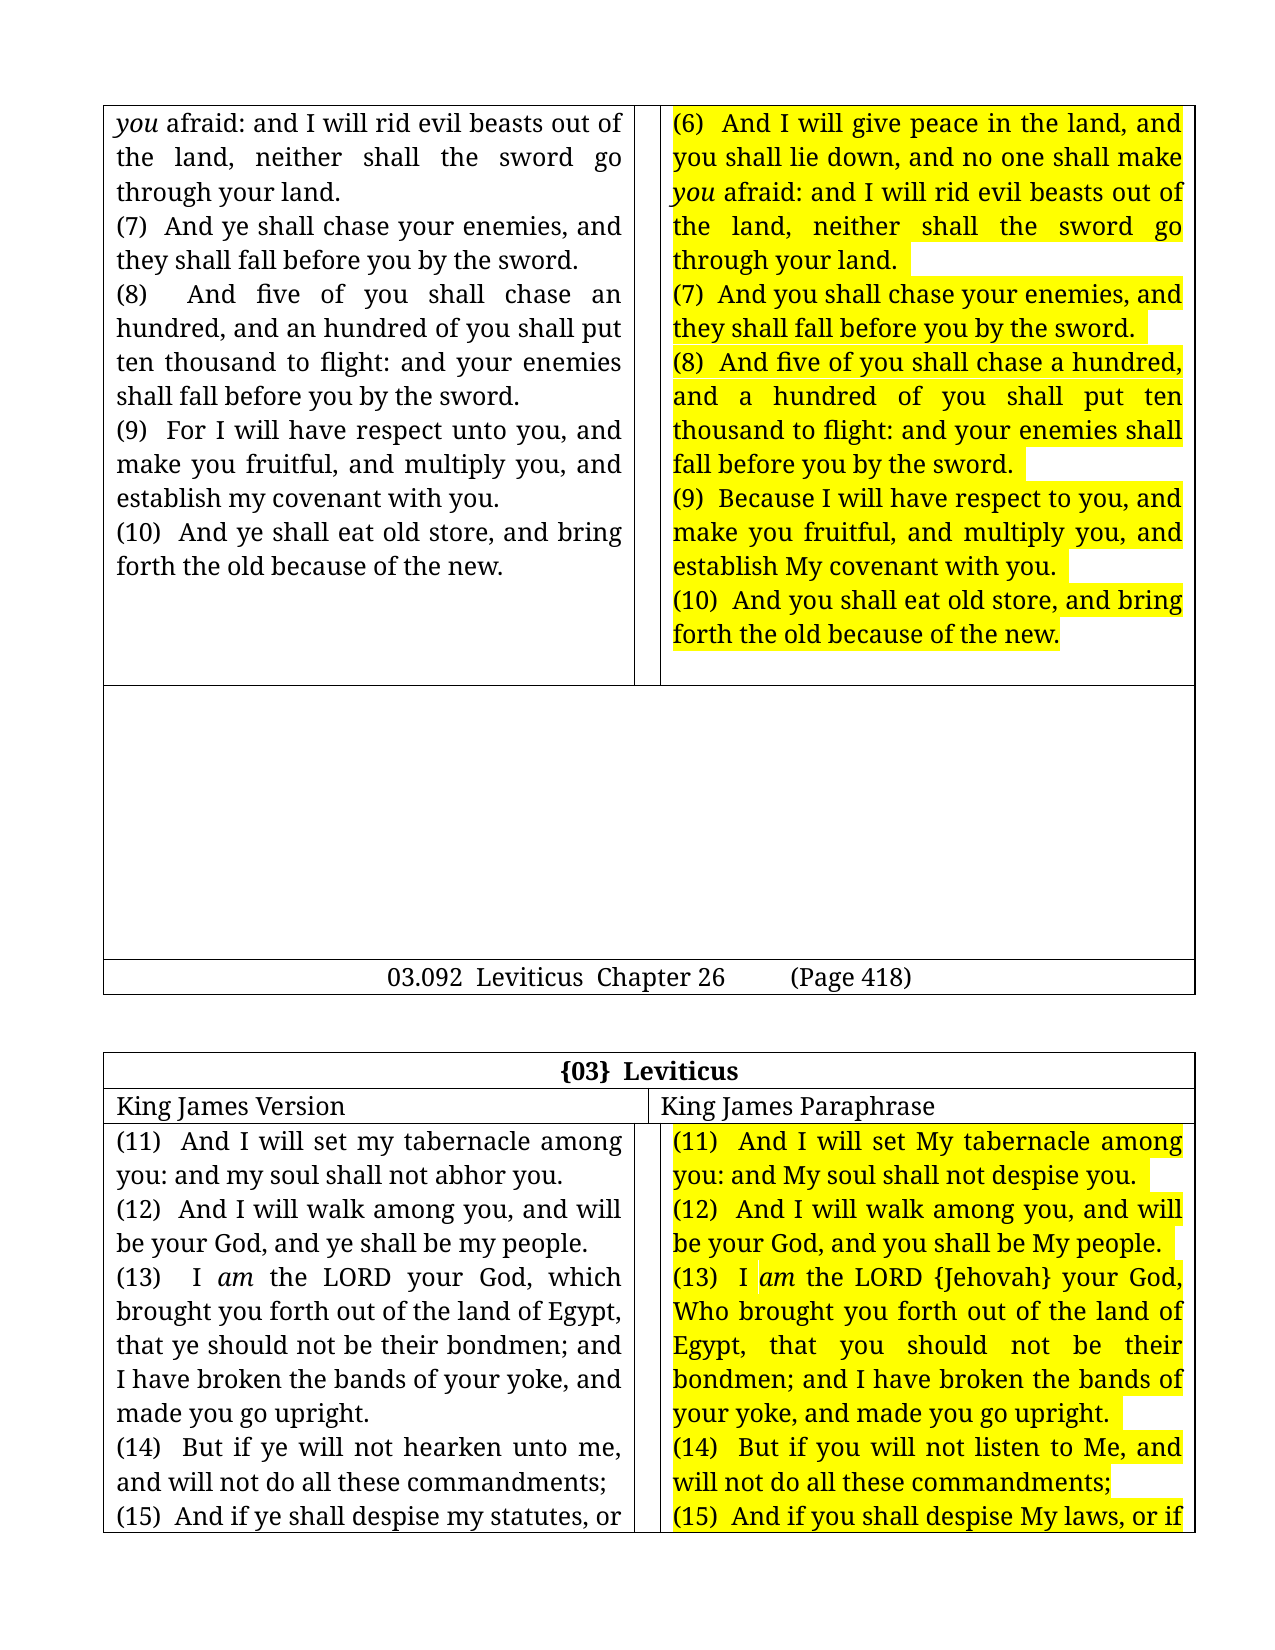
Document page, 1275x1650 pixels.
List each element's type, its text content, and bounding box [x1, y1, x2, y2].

table_cell (11) And I will set my tabernacle among you: and my soul shall not abhor you. (12) And I will walk among you, and will be your God, and ye shall be my people. (13) I am the LORD your God, which brought you forth out of the land of Egypt, that ye should not be their bondmen; and I have broken the bands of your yoke, and made you go upright. (14) But if ye will not hearken unto me, and will not do all these commandments; (15) And if ye shall despise my statutes, or [104, 1124, 634, 1532]
table_cell 03.092 Leviticus Chapter 26 (Page 418) [104, 960, 1194, 994]
table_cell [635, 106, 660, 685]
table_cell [635, 1124, 660, 1532]
table_cell [104, 686, 1194, 959]
table_cell (6) And I will give peace in the land, and you shall lie down, and no one shall make you afraid: and I will rid evil beasts out of the land, neither shall the sword go through your land. (7) And you shall chase your enemies, and they shall fall before you by the sword. (8) And five of you shall chase a hundred, and a hundred of you shall put ten thousand to flight: and your enemies shall fall before you by the sword. (9) Because I will have respect to you, and make you fruitful, and multiply you, and establish My covenant with you. (10) And you shall eat old store, and bring forth the old because of the new. [661, 106, 1194, 685]
table_cell (11) And I will set My tabernacle among you: and My soul shall not despise you. (12) And I will walk among you, and will be your God, and you shall be My people. (13) I am the LORD {Jehovah} your God, Who brought you forth out of the land of Egypt, that you should not be their bondmen; and I have broken the bands of your yoke, and made you go upright. (14) But if you will not listen to Me, and will not do all these commandments; (15) And if you shall despise My laws, or if [661, 1124, 1194, 1532]
table_cell King James Version [104, 1089, 648, 1122]
table_cell King James Paraphrase [649, 1089, 1194, 1122]
table_cell you afraid: and I will rid evil beasts out of the land, neither shall the sword go through your land. (7) And ye shall chase your enemies, and they shall fall before you by the sword. (8) And five of you shall chase an hundred, and an hundred of you shall put ten thousand to flight: and your enemies shall fall before you by the sword. (9) For I will have respect unto you, and make you fruitful, and multiply you, and establish my covenant with you. (10) And ye shall eat old store, and bring forth the old because of the new. [104, 106, 634, 685]
table_header {03} Leviticus [104, 1053, 1194, 1087]
